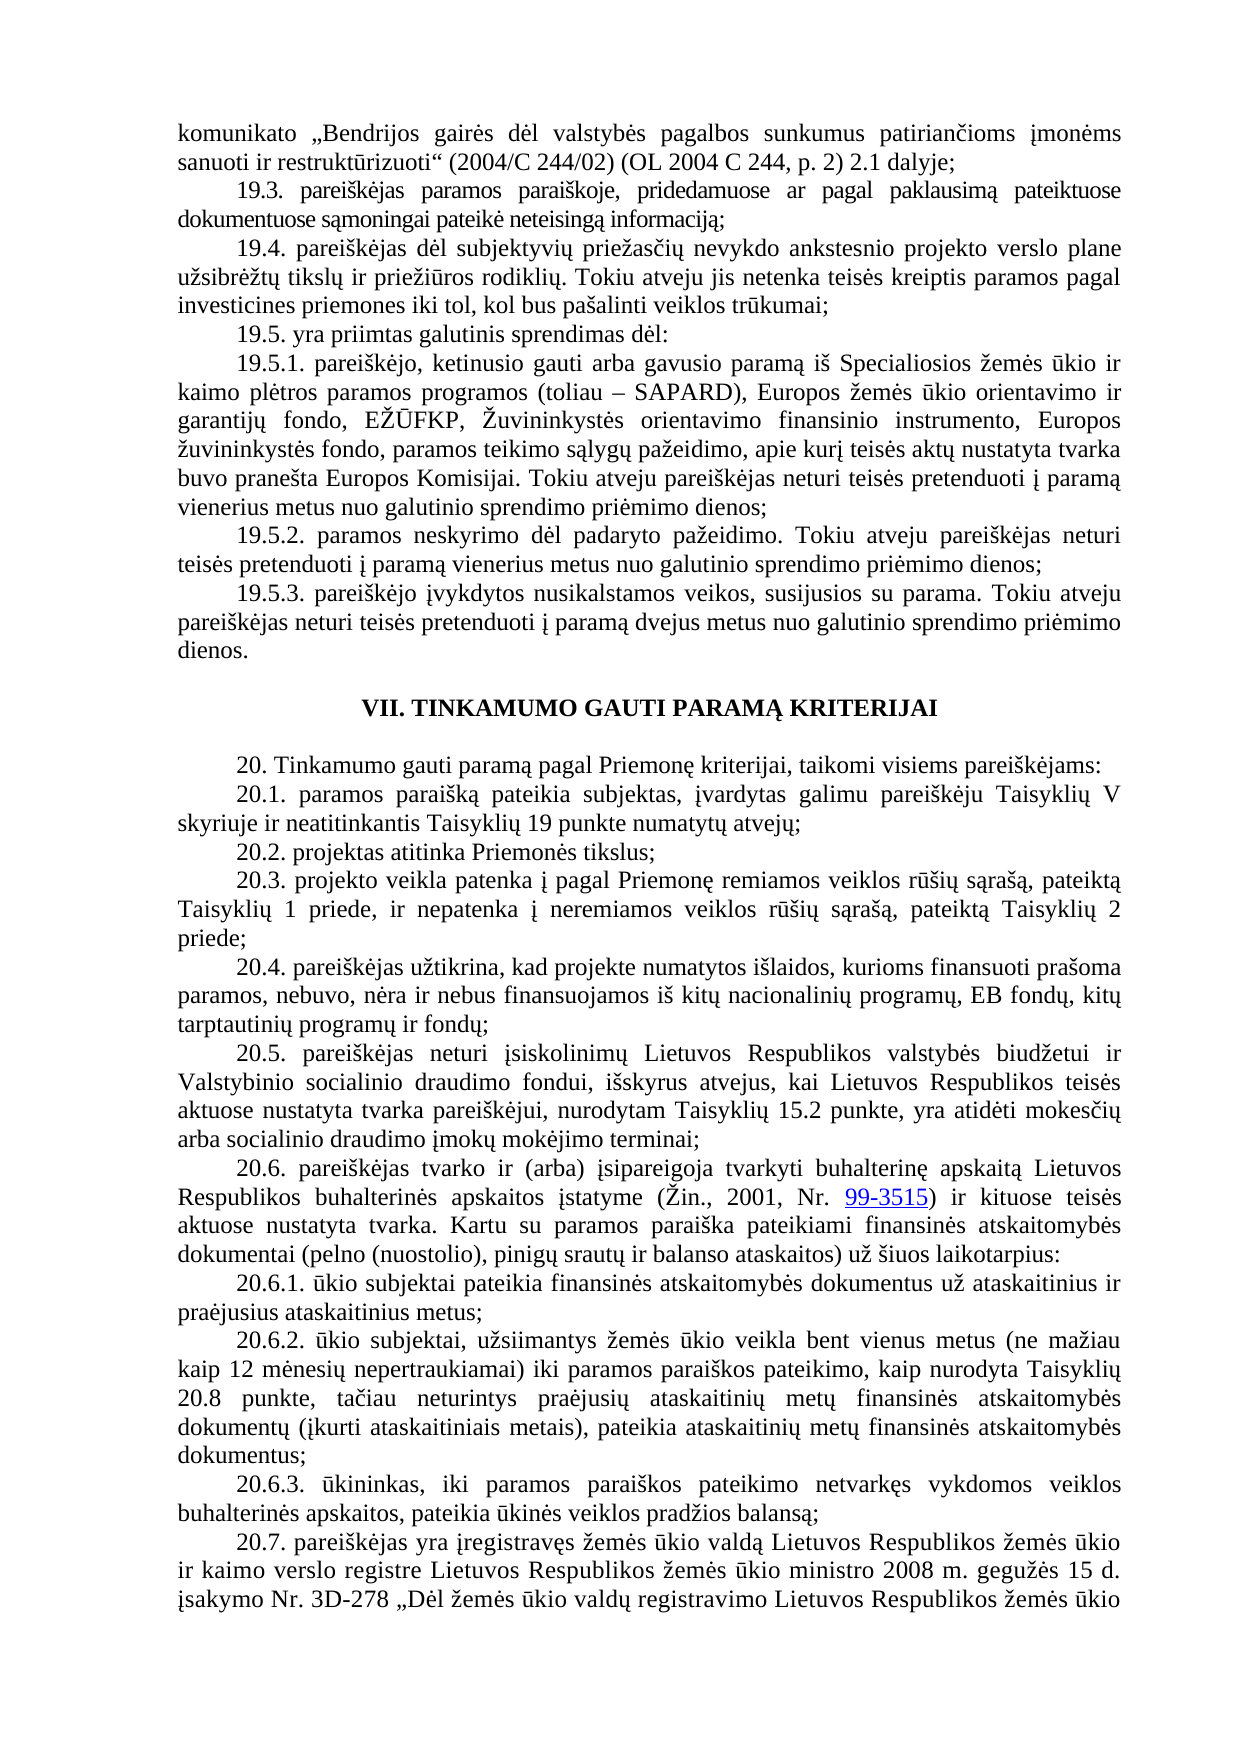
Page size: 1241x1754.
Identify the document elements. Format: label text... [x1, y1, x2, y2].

text 20.6.3. ūkininkas, iki paramos paraiškos pateikimo netvarkęs vykdomos veiklos buhalterinės apskaitos, pateikia ūkinės veiklos pradžios balansą; [177, 1469, 1122, 1527]
text 19.5.3. pareiškėjo įvykdytos nusikalstamos veikos, susijusios su parama. Tokiu atveju pareiškėjas neturi teisės pretenduoti į paramą dvejus metus nuo galutinio sprendimo priėmimo dienos. [177, 578, 1122, 664]
text VII. TINKAMUMO GAUTI PARAMĄ KRITERIJAI [177, 693, 1122, 722]
text komunikato „Bendrijos gairės dėl valstybės pagalbos sunkumus patiriančioms įmonėms sanuoti ir restruktūrizuoti“ (2004/C 244/02) (OL 2004 C 244, p. 2) 2.1 dalyje; [177, 118, 1122, 176]
text 20. Tinkamumo gauti paramą pagal Priemonę kriterijai, taikomi visiems pareiškėjams: [177, 751, 1122, 779]
text 19.5.2. paramos neskyrimo dėl padaryto pažeidimo. Tokiu atveju pareiškėjas neturi teisės pretenduoti į paramą vienerius metus nuo galutinio sprendimo priėmimo dienos; [177, 521, 1122, 578]
text 20.6.2. ūkio subjektai, užsiimantys žemės ūkio veikla bent vienus metus (ne mažiau kaip 12 mėnesių nepertraukiamai) iki paramos paraiškos pateikimo, kaip nurodyta Taisyklių 20.8 punkte, tačiau neturintys praėjusių ataskaitinių metų finansinės atskaitomybės dokumentų (įkurti ataskaitiniais metais), pateikia ataskaitinių metų finansinės atskaitomybės dokumentus; [177, 1326, 1122, 1469]
text 19.3. pareiškėjas paramos paraiškoje, pridedamuose ar pagal paklausimą pateiktuose dokumentuose sąmoningai pateikė neteisingą informaciją; [177, 176, 1122, 233]
text 20.6.1. ūkio subjektai pateikia finansinės atskaitomybės dokumentus už ataskaitinius ir praėjusius ataskaitinius metus; [177, 1268, 1122, 1326]
text 20.4. pareiškėjas užtikrina, kad projekte numatytos išlaidos, kurioms finansuoti prašoma paramos, nebuvo, nėra ir nebus finansuojamos iš kitų nacionalinių programų, EB fondų, kitų tarptautinių programų ir fondų; [177, 952, 1122, 1038]
text 20.2. projektas atitinka Priemonės tikslus; [177, 837, 1122, 866]
text 20.7. pareiškėjas yra įregistravęs žemės ūkio valdą Lietuvos Respublikos žemės ūkio ir kaimo verslo registre Lietuvos Respublikos žemės ūkio ministro 2008 m. gegužės 15 d. įsakymo Nr. 3D-278 „Dėl žemės ūkio valdų registravimo Lietuvos Respublikos žemės ūkio [177, 1527, 1122, 1613]
text 19.5. yra priimtas galutinis sprendimas dėl: [177, 319, 1122, 348]
text 20.1. paramos paraišką pateikia subjektas, įvardytas galimu pareiškėju Taisyklių V skyriuje ir neatitinkantis Taisyklių 19 punkte numatytų atvejų; [177, 779, 1122, 837]
text 20.5. pareiškėjas neturi įsiskolinimų Lietuvos Respublikos valstybės biudžetui ir Valstybinio socialinio draudimo fondui, išskyrus atvejus, kai Lietuvos Respublikos teisės aktuose nustatyta tvarka pareiškėjui, nurodytam Taisyklių 15.2 punkte, yra atidėti mokesčių arba socialinio draudimo įmokų mokėjimo terminai; [177, 1038, 1122, 1153]
text 20.6. pareiškėjas tvarko ir (arba) įsipareigoja tvarkyti buhalterinę apskaitą Lietuvos Respublikos buhalterinės apskaitos įstatyme (Žin., 2001, Nr. 99-3515) ir kituose teisės aktuose nustatyta tvarka. Kartu su paramos paraiška pateikiami finansinės atskaitomybės dokumentai (pelno (nuostolio), pinigų srautų ir balanso ataskaitos) už šiuos laikotarpius: [177, 1153, 1122, 1268]
text 19.4. pareiškėjas dėl subjektyvių priežasčių nevykdo ankstesnio projekto verslo plane užsibrėžtų tikslų ir priežiūros rodiklių. Tokiu atveju jis netenka teisės kreiptis paramos pagal investicines priemones iki tol, kol bus pašalinti veiklos trūkumai; [177, 233, 1122, 319]
text 19.5.1. pareiškėjo, ketinusio gauti arba gavusio paramą iš Specialiosios žemės ūkio ir kaimo plėtros paramos programos (toliau – SAPARD), Europos žemės ūkio orientavimo ir garantijų fondo, EŽŪFKP, Žuvininkystės orientavimo finansinio instrumento, Europos žuvininkystės fondo, paramos teikimo sąlygų pažeidimo, apie kurį teisės aktų nustatyta tvarka buvo pranešta Europos Komisijai. Tokiu atveju pareiškėjas neturi teisės pretenduoti į paramą vienerius metus nuo galutinio sprendimo priėmimo dienos; [177, 348, 1122, 521]
text 20.3. projekto veikla patenka į pagal Priemonę remiamos veiklos rūšių sąrašą, pateiktą Taisyklių 1 priede, ir nepatenka į neremiamos veiklos rūšių sąrašą, pateiktą Taisyklių 2 priede; [177, 866, 1122, 952]
